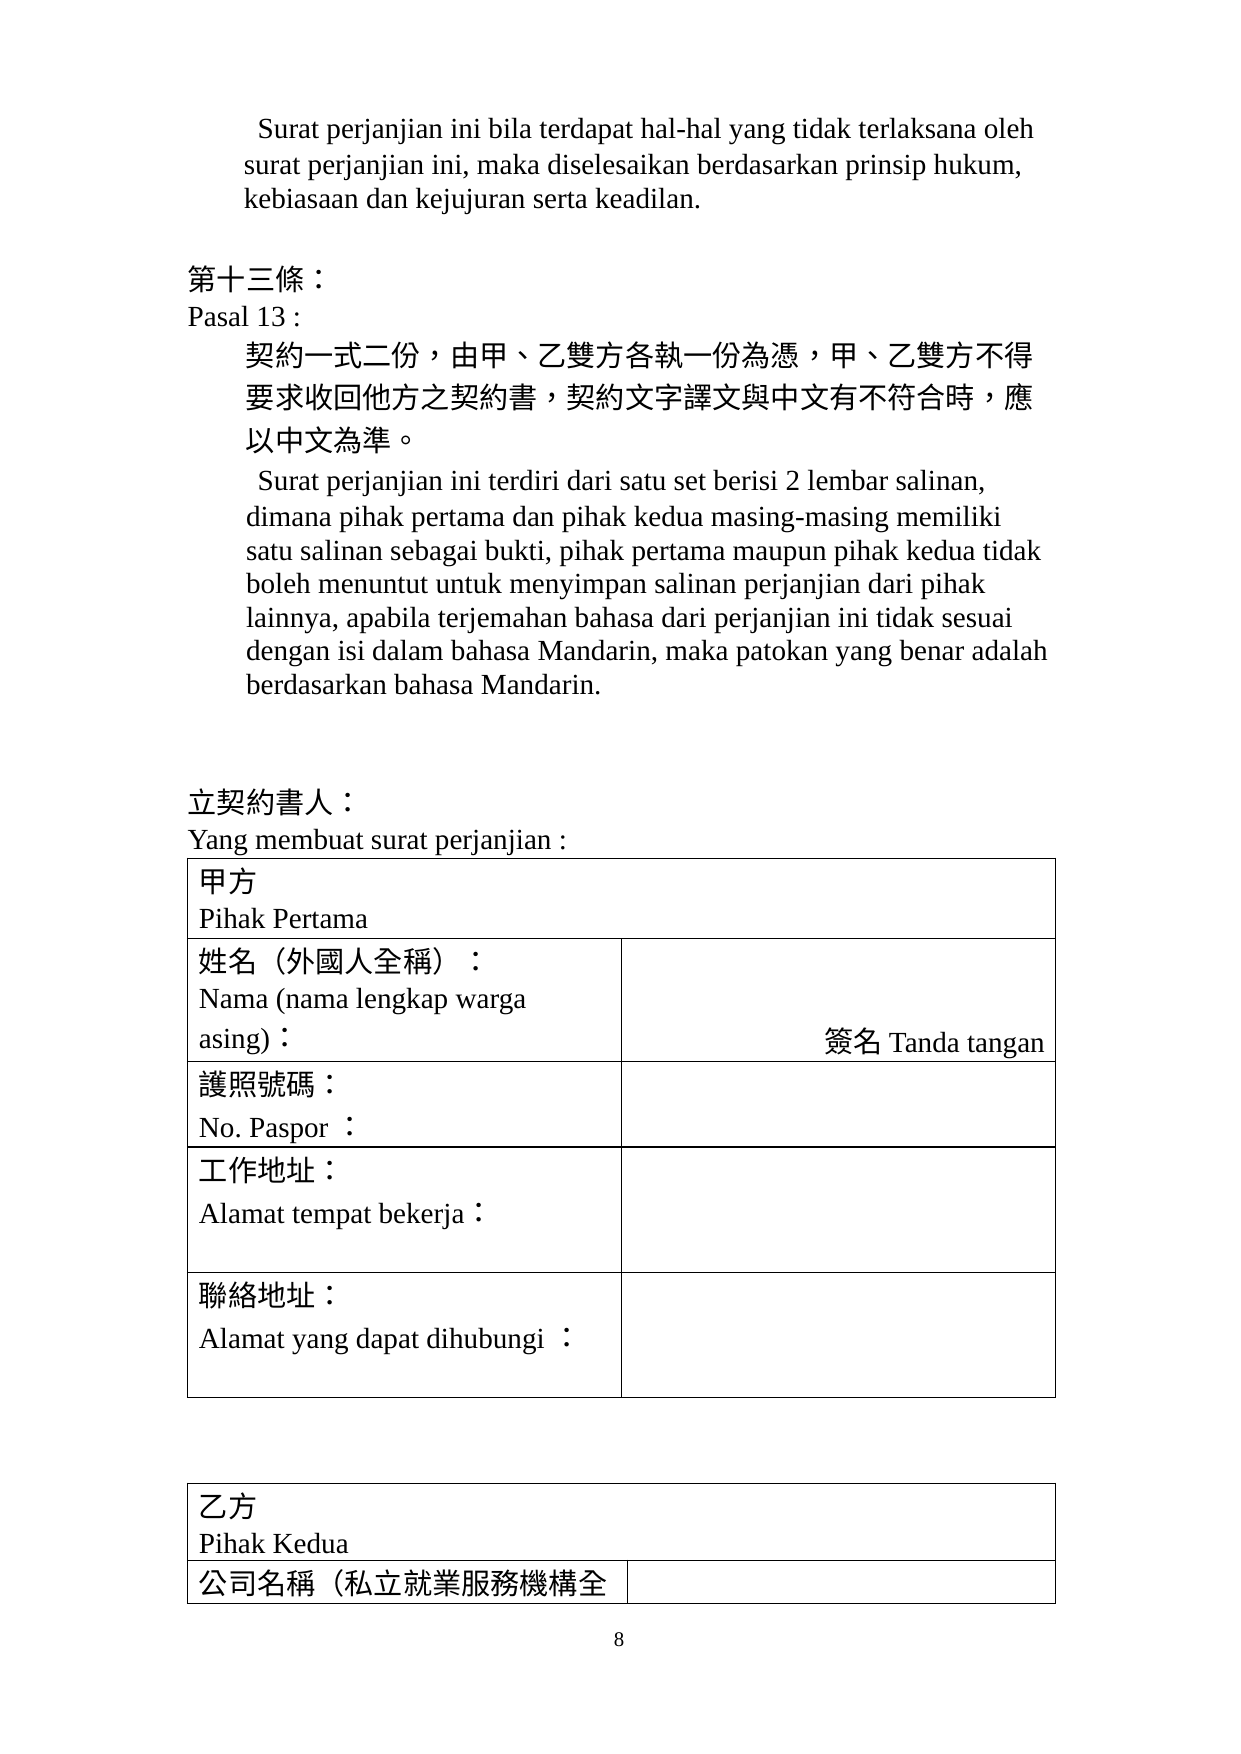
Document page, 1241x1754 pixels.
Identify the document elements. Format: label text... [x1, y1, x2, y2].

table_cell 公司名稱（私立就業服務機構全 [188, 1561, 627, 1603]
text 立契約書人： [187, 780, 1050, 822]
text 契約一式二份，由甲、乙雙方各執一份為憑，甲、乙雙方不得要求收回他方之契約書，契約文字譯文與中文有不符合時，應以中文為準。 [246, 332, 1050, 459]
text Pasal 13 : [187, 299, 1050, 332]
text 第十三條： [187, 257, 1050, 299]
table_cell 工作地址： Alamat tempat bekerja： [188, 1148, 621, 1272]
table_cell [622, 1062, 1055, 1146]
table_cell 聯絡地址： Alamat yang dapat dihubungi ： [188, 1273, 621, 1397]
table_header 甲方 Pihak Pertama [188, 859, 622, 938]
table_cell 姓名（外國人全稱）： Nama (nama lengkap warga asing)： [188, 939, 621, 1061]
table_cell 護照號碼： No. Paspor ： [188, 1062, 621, 1146]
text Yang membuat surat perjanjian : [187, 822, 1050, 856]
table_header [627, 1484, 1055, 1559]
table_cell 簽名Tanda tangan [622, 939, 1055, 1061]
table_header [622, 859, 1055, 938]
table_cell [622, 1148, 1055, 1272]
table_header 乙方 Pihak Kedua [188, 1484, 627, 1559]
text Surat perjanjian ini terdiri dari satu set berisi 2 lembar salinan, dimana pihak pertama dan pihak kedua masing-masing memiliki satu salinan sebagai bukti, pihak pertama maupun pihak kedua tidak boleh menuntut untuk menyimpan salinan perjanjian dari pihak lainnya, apabila terjemahan bahasa dari perjanjian ini tidak sesuai dengan isi dalam bahasa Mandarin, maka patokan yang benar adalah berdasarkan bahasa Mandarin. [187, 459, 1050, 700]
table_cell [628, 1561, 1055, 1603]
text Surat perjanjian ini bila terdapat hal-hal yang tidak terlaksana oleh surat perjanjian ini, maka diselesaikan berdasarkan prinsip hukum, kebiasaan dan kejujuran serta keadilan. [187, 108, 1050, 214]
table_cell [622, 1273, 1055, 1397]
